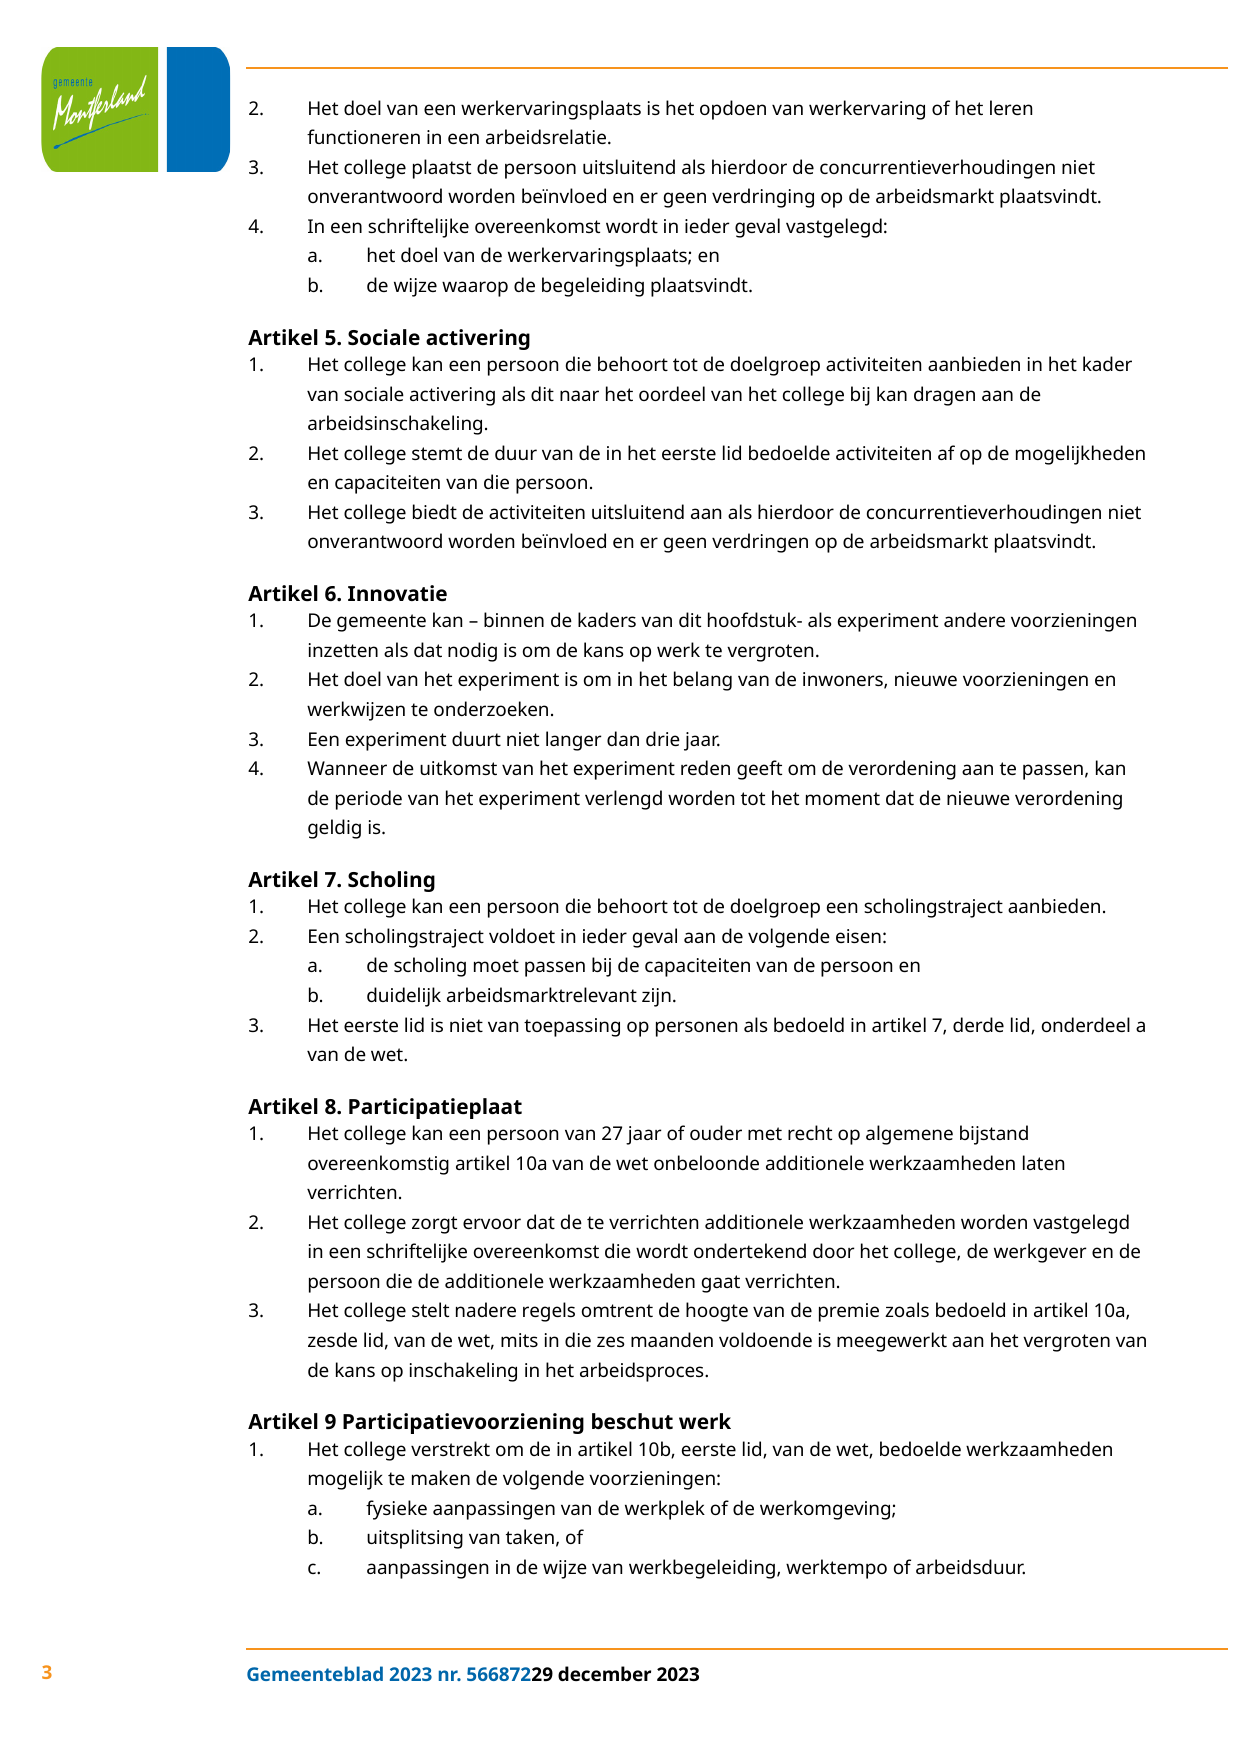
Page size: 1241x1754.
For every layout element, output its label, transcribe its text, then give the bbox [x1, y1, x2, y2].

list Het college verstrekt om de in artikel 10b, eerste lid, van de wet, bedoelde werkzaamheden mogelijk te maken de volgende voorzieningen: [248, 1436, 1152, 1491]
list Het college kan een persoon die behoort tot de doelgroep een scholingstraject aanbieden. [248, 893, 1152, 919]
list Het college stelt nadere regels omtrent de hoogte van de premie zoals bedoeld in artikel 10a, zesde lid, van de wet, mits in die zes maanden voldoende is meegewerkt aan het vergroten van de kans op inschakeling in het arbeidsproces. [248, 1298, 1152, 1383]
list Het college kan een persoon van 27 jaar of ouder met recht op algemene bijstand overeenkomstig artikel 10a van de wet onbeloonde additionele werkzaamheden laten verrichten. [248, 1120, 1152, 1205]
list duidelijk arbeidsmarktrelevant zijn. [307, 982, 1152, 1008]
picture [41, 47, 231, 172]
text Artikel 5. Sociale activering [248, 323, 1152, 351]
list In een schriftelijke overeenkomst wordt in ieder geval vastgelegd: [248, 213, 1152, 239]
list Wanneer de uitkomst van het experiment reden geeft om de verordening aan te passen, kan de periode van het experiment verlengd worden tot het moment dat de nieuwe verordening geldig is. [248, 755, 1152, 840]
text Artikel 6. Innovatie [248, 579, 1152, 607]
list de scholing moet passen bij de capaciteiten van de persoon en [307, 953, 1152, 978]
list Het college plaatst de persoon uitsluitend als hierdoor de concurrentieverhoudingen niet onverantwoord worden beïnvloed en er geen verdringing op de arbeidsmarkt plaatsvindt. [248, 154, 1152, 209]
list aanpassingen in de wijze van werkbegeleiding, werktempo of arbeidsduur. [307, 1554, 1152, 1580]
list de wijze waarop de begeleiding plaatsvindt. [307, 272, 1152, 298]
text Artikel 8. Participatieplaat [248, 1092, 1152, 1120]
list het doel van de werkervaringsplaats; en [307, 243, 1152, 268]
list Het doel van een werkervaringsplaats is het opdoen van werkervaring of het leren functioneren in een arbeidsrelatie. [248, 95, 1152, 150]
list Het college kan een persoon die behoort tot de doelgroep activiteiten aanbieden in het kader van sociale activering als dit naar het oordeel van het college bij kan dragen aan de arbeidsinschakeling. [248, 351, 1152, 436]
list Het college zorgt ervoor dat de te verrichten additionele werkzaamheden worden vastgelegd in een schriftelijke overeenkomst die wordt ondertekend door het college, de werkgever en de persoon die de additionele werkzaamheden gaat verrichten. [248, 1209, 1152, 1294]
list Een scholingstraject voldoet in ieder geval aan de volgende eisen: [248, 923, 1152, 949]
list uitsplitsing van taken, of [307, 1524, 1152, 1550]
text Artikel 7. Scholing [248, 865, 1152, 893]
list De gemeente kan – binnen de kaders van dit hoofdstuk- als experiment andere voorzieningen inzetten als dat nodig is om de kans op werk te vergroten. [248, 607, 1152, 663]
list Het eerste lid is niet van toepassing op personen als bedoeld in artikel 7, derde lid, onderdeel a van de wet. [248, 1012, 1152, 1067]
list Een experiment duurt niet langer dan drie jaar. [248, 726, 1152, 752]
text Artikel 9 Participatievoorziening beschut werk [248, 1407, 1152, 1436]
list Het doel van het experiment is om in het belang van de inwoners, nieuwe voorzieningen en werkwijzen te onderzoeken. [248, 667, 1152, 722]
list Het college stemt de duur van de in het eerste lid bedoelde activiteiten af op de mogelijkheden en capaciteiten van die persoon. [248, 440, 1152, 495]
list Het college biedt de activiteiten uitsluitend aan als hierdoor de concurrentieverhoudingen niet onverantwoord worden beïnvloed en er geen verdringen op de arbeidsmarkt plaatsvindt. [248, 499, 1152, 554]
list fysieke aanpassingen van de werkplek of de werkomgeving; [307, 1495, 1152, 1521]
